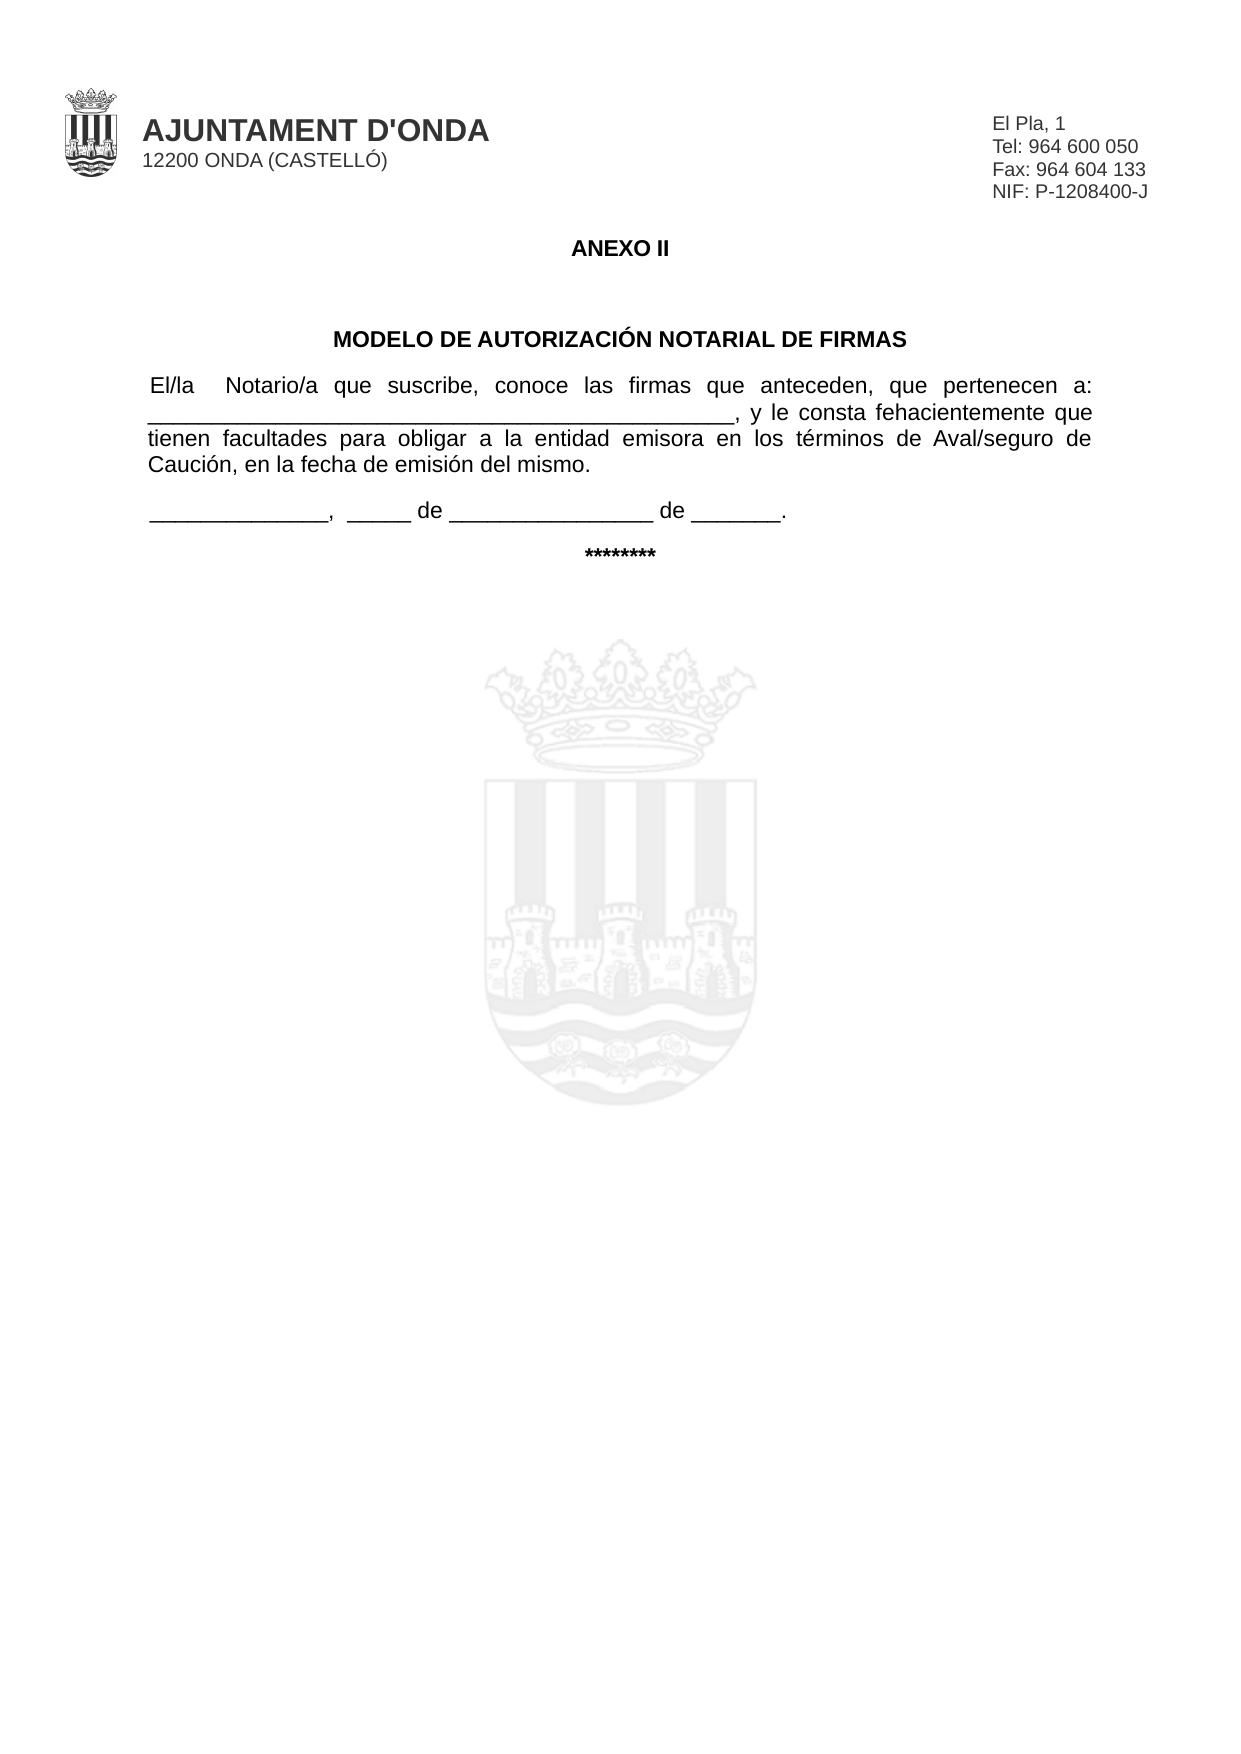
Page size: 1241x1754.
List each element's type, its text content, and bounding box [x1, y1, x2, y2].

subtitle ANEXO II [148, 235, 1093, 261]
picture [65, 88, 117, 177]
picture [484, 639, 757, 1211]
text MODELO DE AUTORIZACIÓN NOTARIAL DE FIRMAS [148, 326, 1093, 353]
text ******** [148, 543, 1093, 569]
text El/la Notario/a que suscribe, conoce las firmas que anteceden, que pertenecen a: ______________________________________________, y le consta fehacientemente que tienen facultades para obligar a la entidad emisora en los términos de Aval/seguro de Caución, en la fecha de emisión del mismo. [148, 372, 1093, 478]
text ______________, _____ de ________________ de _______. [148, 497, 1093, 523]
